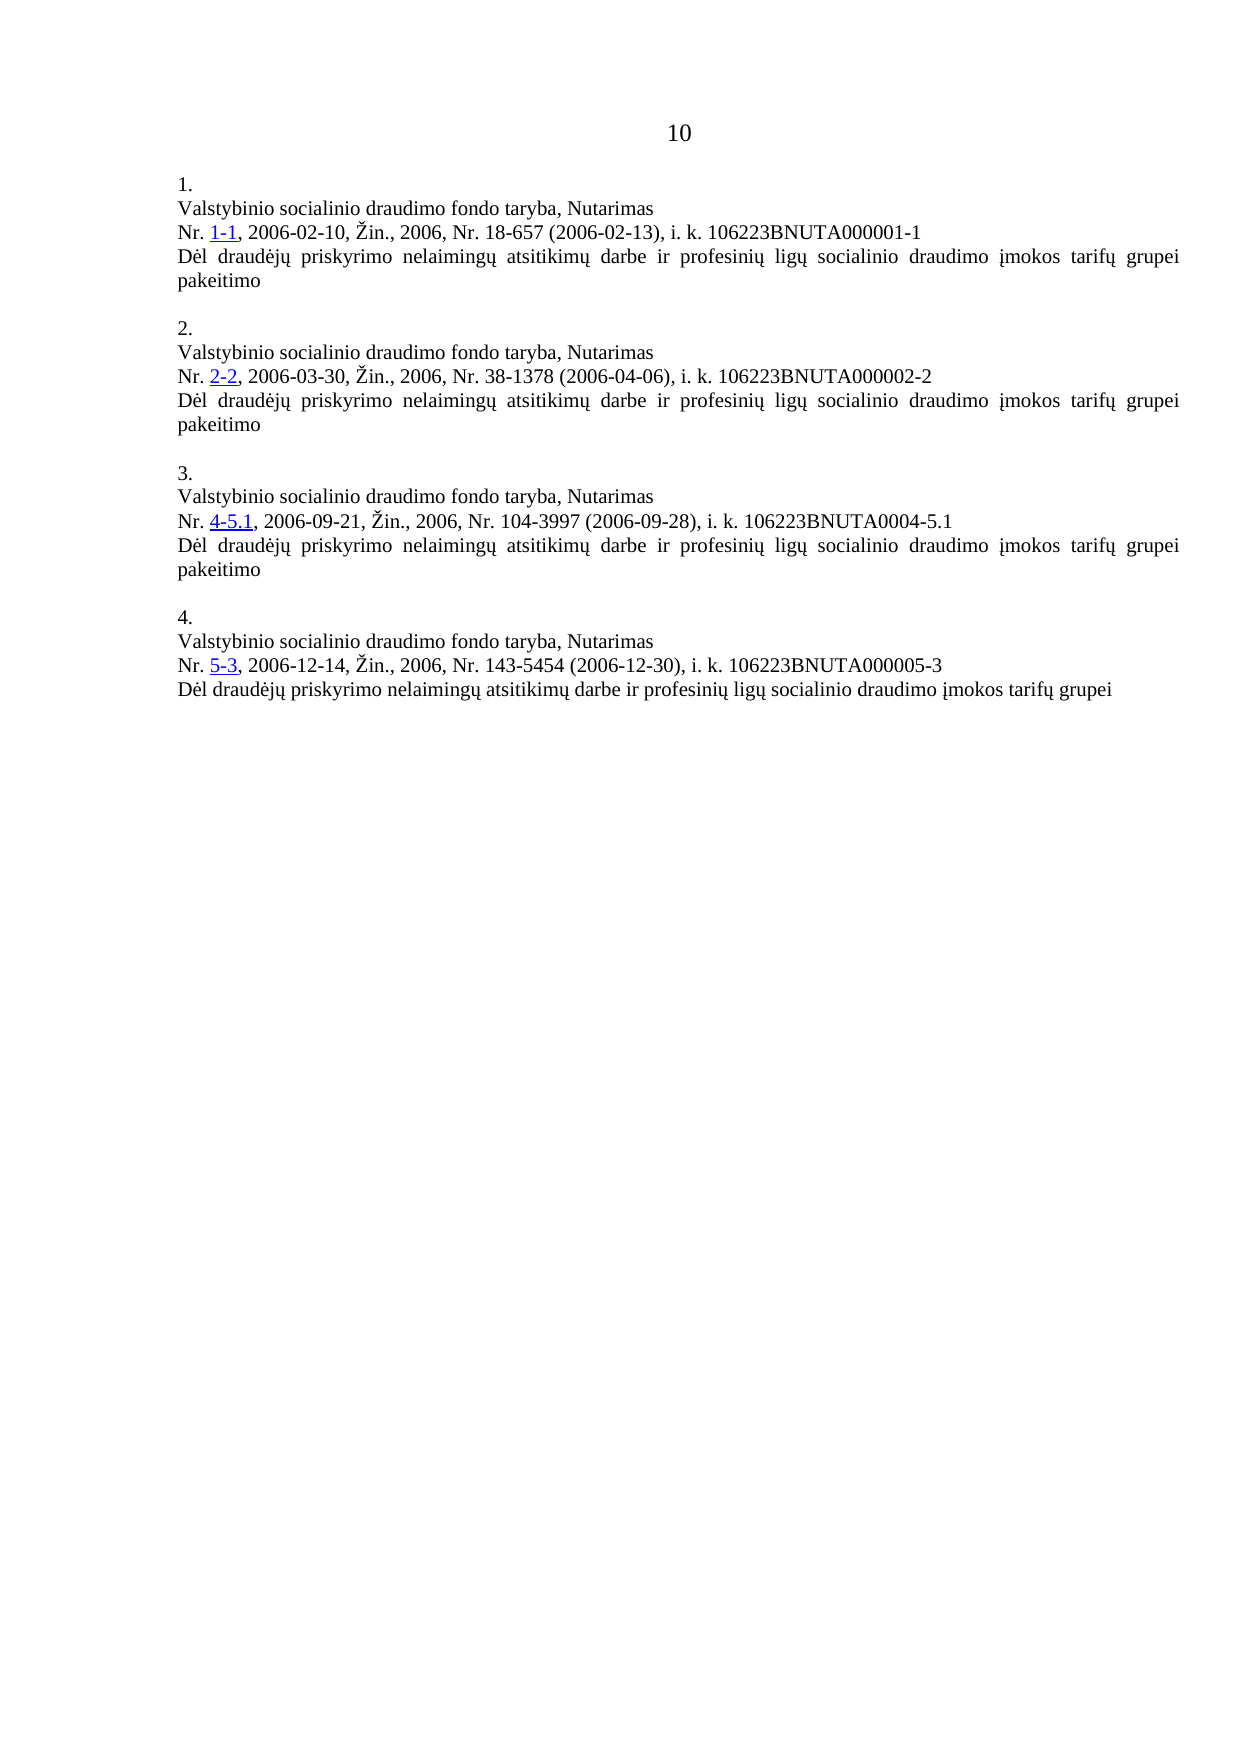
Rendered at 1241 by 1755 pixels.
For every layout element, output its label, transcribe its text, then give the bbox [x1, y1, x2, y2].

text Dėl draudėjų priskyrimo nelaimingų atsitikimų darbe ir profesinių ligų socialinio draudimo įmokos tarifų grupei [177, 677, 1181, 701]
text Dėl draudėjų priskyrimo nelaimingų atsitikimų darbe ir profesinių ligų socialinio draudimo įmokos tarifų grupei pakeitimo [177, 388, 1181, 436]
text 3. [177, 460, 1181, 484]
text Nr. 4-5.1, 2006-09-21, Žin., 2006, Nr. 104-3997 (2006-09-28), i. k. 106223BNUTA0004-5.1 [177, 508, 1181, 533]
text Valstybinio socialinio draudimo fondo taryba, Nutarimas [177, 340, 1181, 364]
text Valstybinio socialinio draudimo fondo taryba, Nutarimas [177, 196, 1181, 220]
text Dėl draudėjų priskyrimo nelaimingų atsitikimų darbe ir profesinių ligų socialinio draudimo įmokos tarifų grupei pakeitimo [177, 244, 1181, 292]
text Valstybinio socialinio draudimo fondo taryba, Nutarimas [177, 629, 1181, 653]
text 2. [177, 316, 1181, 340]
text 4. [177, 605, 1181, 629]
text Nr. 2-2, 2006-03-30, Žin., 2006, Nr. 38-1378 (2006-04-06), i. k. 106223BNUTA000002-2 [177, 364, 1181, 388]
text Nr. 5-3, 2006-12-14, Žin., 2006, Nr. 143-5454 (2006-12-30), i. k. 106223BNUTA000005-3 [177, 653, 1181, 677]
text 1. [177, 172, 1181, 196]
text Nr. 1-1, 2006-02-10, Žin., 2006, Nr. 18-657 (2006-02-13), i. k. 106223BNUTA000001-1 [177, 220, 1181, 244]
text Dėl draudėjų priskyrimo nelaimingų atsitikimų darbe ir profesinių ligų socialinio draudimo įmokos tarifų grupei pakeitimo [177, 533, 1181, 581]
text Valstybinio socialinio draudimo fondo taryba, Nutarimas [177, 484, 1181, 508]
